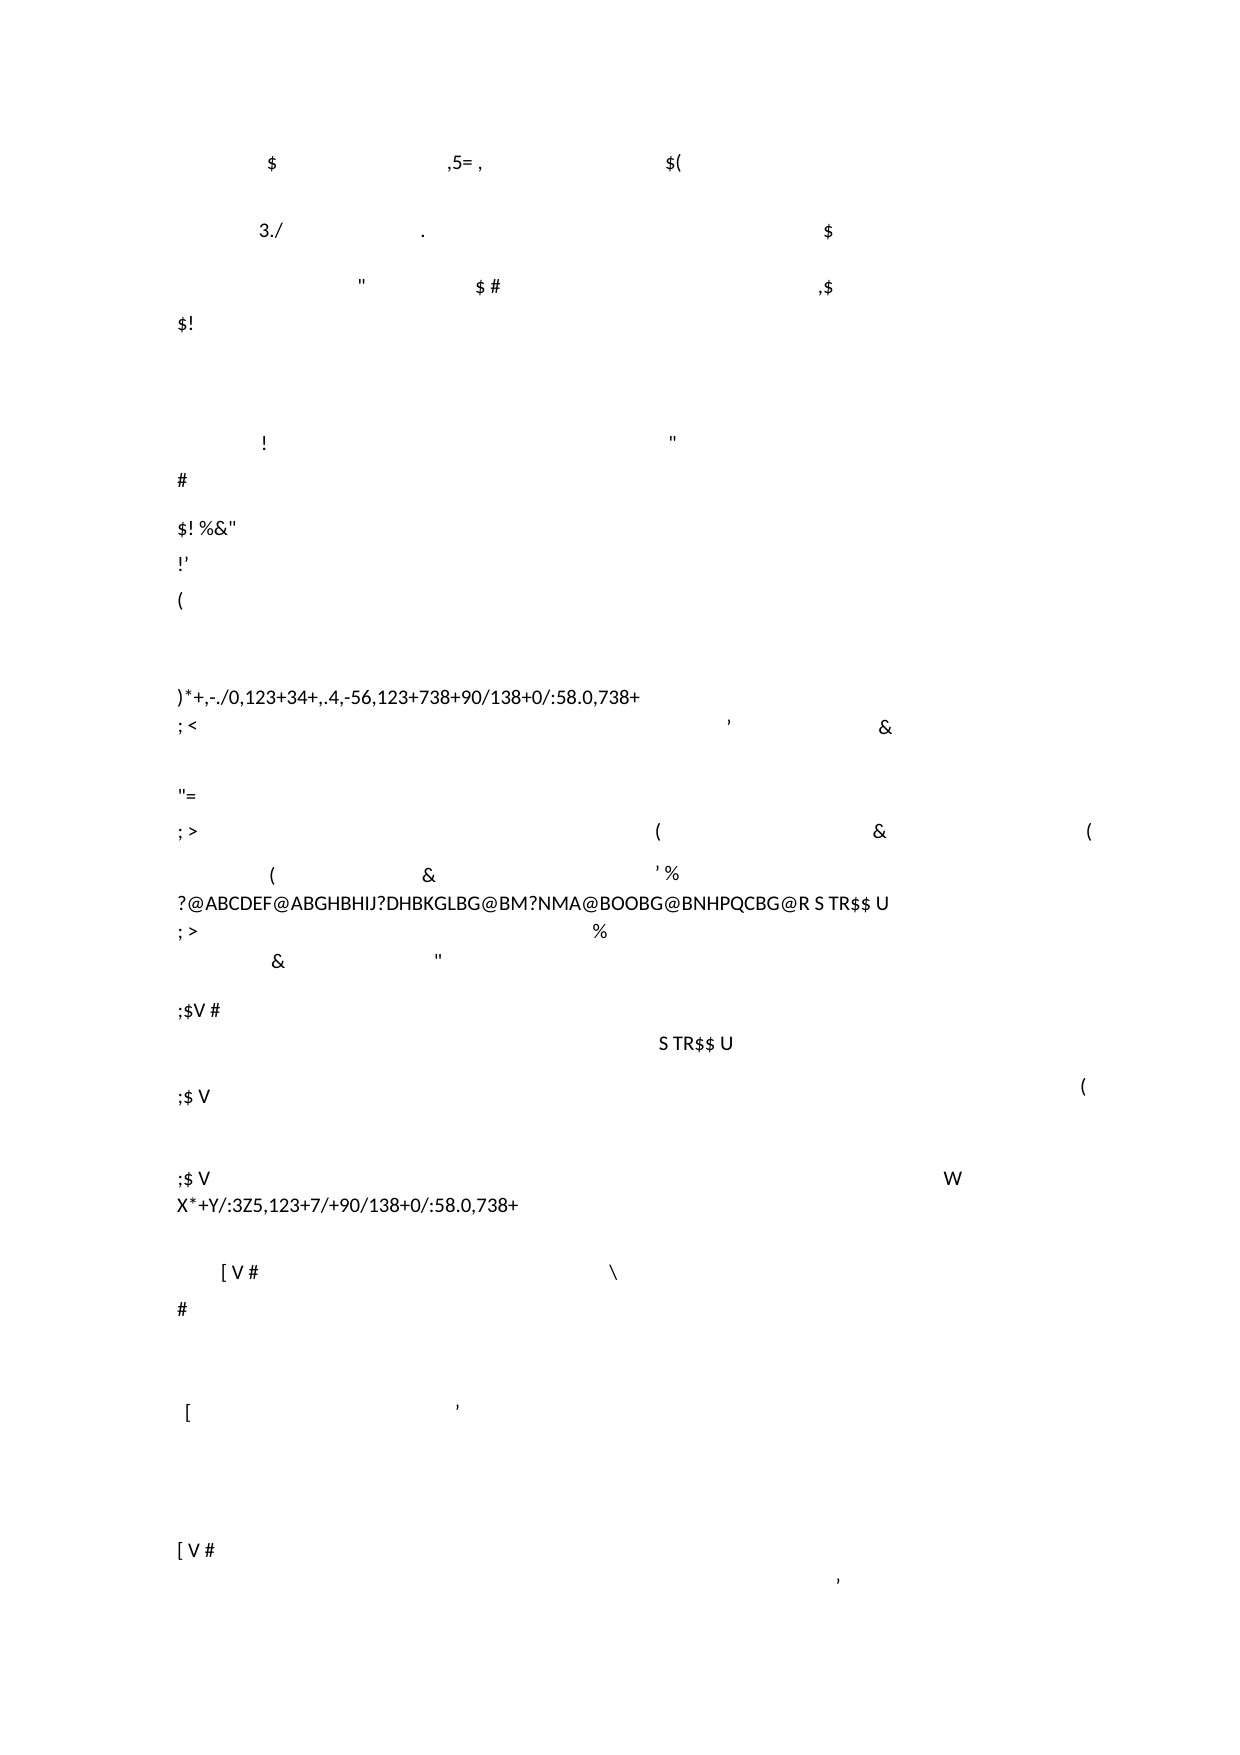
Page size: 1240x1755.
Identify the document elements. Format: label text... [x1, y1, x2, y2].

table_header ; > [177, 918, 592, 946]
text ’ [125, 1573, 841, 1599]
text $! [177, 310, 1143, 335]
text !’ [177, 551, 1143, 577]
text " $ # ,$ [125, 271, 1143, 299]
table_cell ’ % [655, 860, 1142, 890]
text # [177, 1296, 1143, 1322]
table_header % [593, 918, 1142, 946]
text 3./ . $ [125, 215, 1143, 243]
table_cell ( & [177, 860, 654, 890]
text # [177, 467, 1143, 492]
table_cell ( & ( [655, 818, 1142, 860]
text [ ’ [125, 1397, 1143, 1426]
table_header ’ & [655, 712, 1142, 818]
text ( [177, 587, 1143, 613]
table_cell ; > [177, 818, 654, 860]
text ?@ABCDEF@ABGHBHIJ?DHBKGLBG@BM?NMA@BOOBG@BNHPQCBG@R S TR$$ U [177, 890, 1143, 916]
text [ V # \ [125, 1257, 1143, 1285]
text $! %&" [177, 515, 1143, 541]
table_header ; < "= [177, 712, 654, 818]
text $ ,5= , $( [125, 147, 1143, 175]
text [ V # [177, 1537, 1143, 1563]
table_cell ;$ V [177, 1157, 592, 1192]
table_cell S TR$$ U [593, 946, 1142, 1073]
text ! " [125, 428, 1143, 456]
table_cell & " ;$V # [177, 946, 592, 1073]
text X*+Y/:3Z5,123+7/+90/138+0/:58.0,738+ [177, 1192, 1143, 1217]
table_cell ;$ V [177, 1073, 592, 1157]
table_cell W [593, 1157, 1142, 1192]
text )*+,-./0,123+34+,.4,-56,123+738+90/138+0/:58.0,738+ [177, 684, 1143, 709]
table_cell ( [593, 1073, 1142, 1157]
